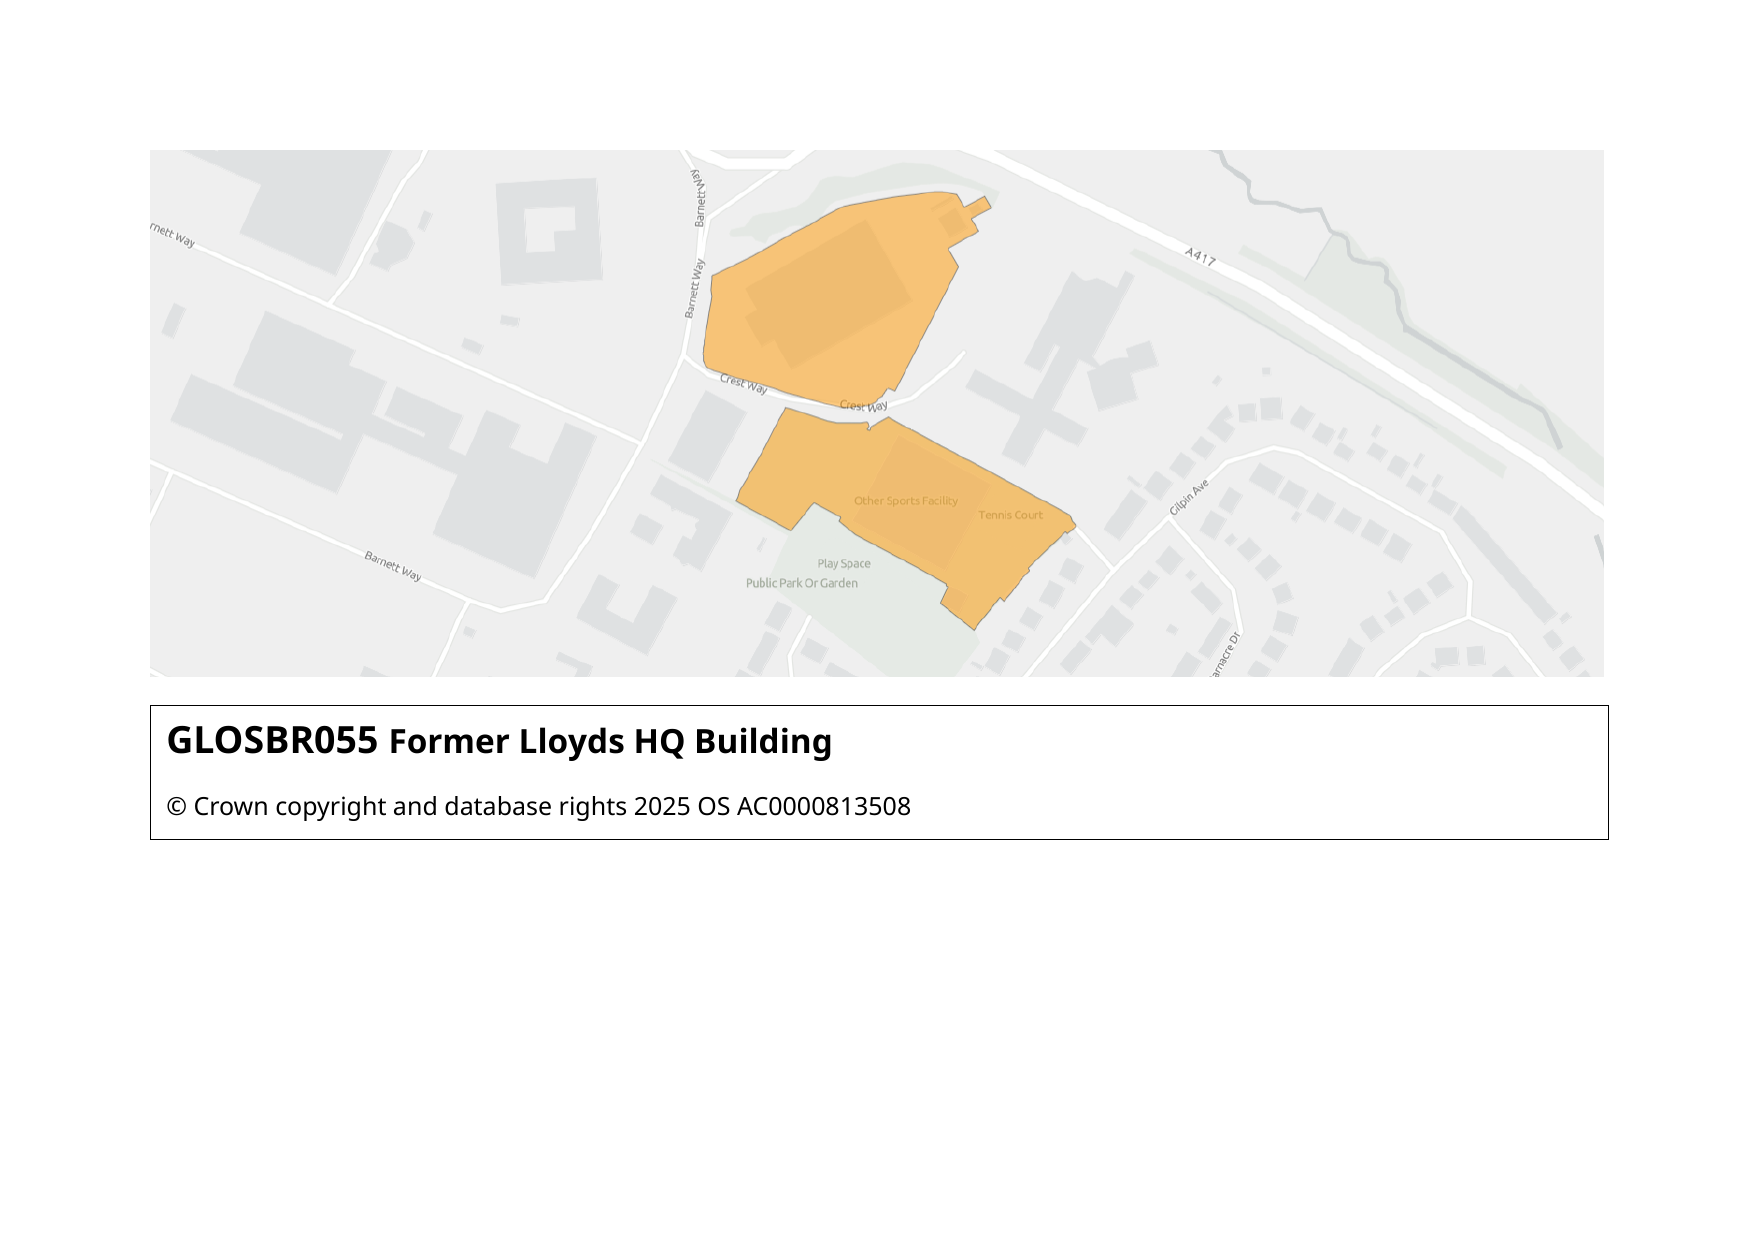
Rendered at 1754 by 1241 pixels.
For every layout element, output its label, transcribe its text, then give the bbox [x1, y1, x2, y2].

text GLOSBR055 Former Lloyds HQ Building [166, 713, 1593, 764]
text © Crown copyright and database rights 2025 OS AC0000813508 [166, 789, 1593, 823]
